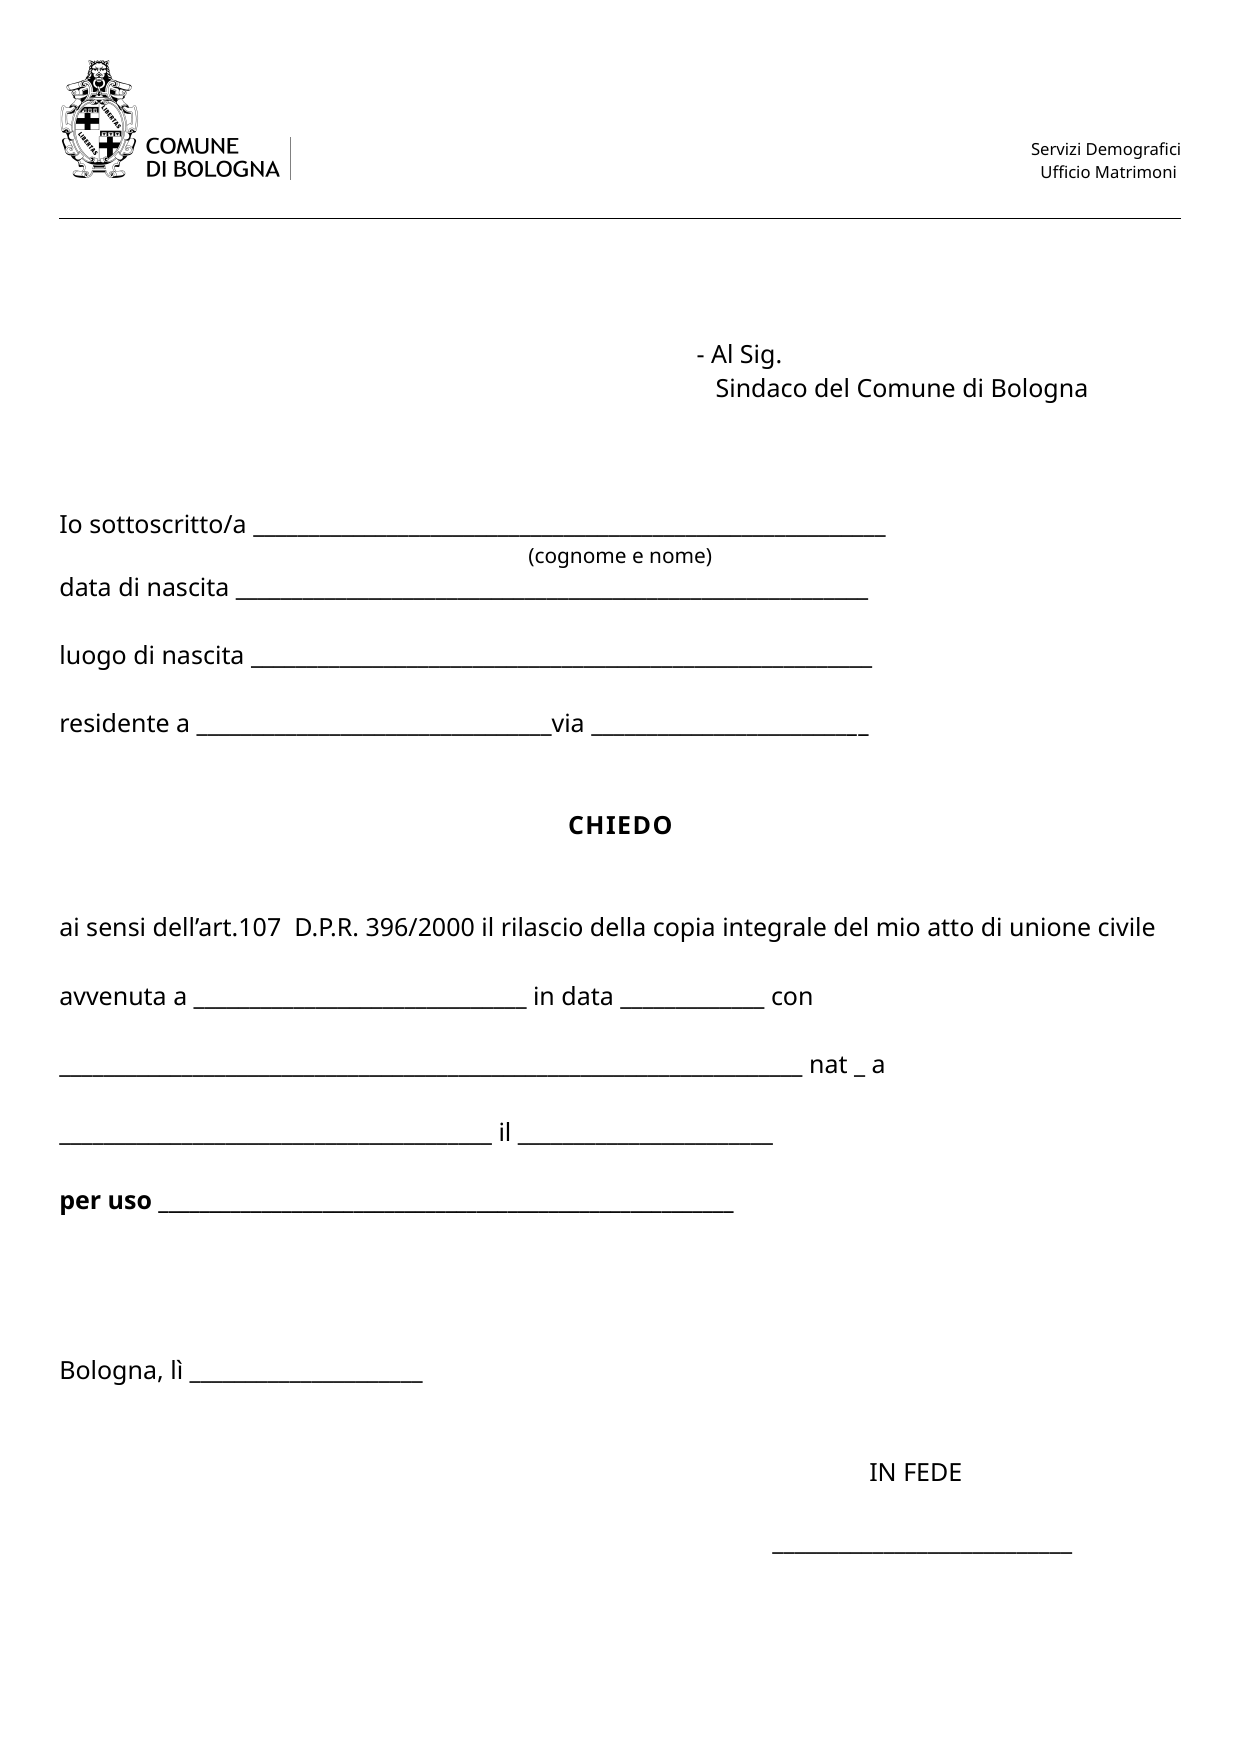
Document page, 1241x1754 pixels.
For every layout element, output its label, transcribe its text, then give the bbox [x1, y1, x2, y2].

picture [60, 60, 280, 178]
text CHIEDO [59, 808, 1181, 842]
text per uso ________________________________________________________ [59, 1182, 1181, 1217]
text data di nascita _________________________________________________________ [59, 569, 1181, 603]
text residente a ________________________________via _________________________ [59, 706, 1181, 740]
text IN FEDE [59, 1455, 1181, 1489]
text - Al Sig. [59, 337, 1181, 371]
text Sindaco del Comune di Bologna [59, 371, 1181, 405]
text Io sottoscritto/a _________________________________________________________ [59, 507, 1181, 541]
text ___________________________ [59, 1523, 1181, 1557]
text ai sensi dell’art.107 D.P.R. 396/2000 il rilascio della copia integrale del mio atto di unione civile avvenuta a ______________________________ in data _____________ con ___________________________________________________________________ nat _ a _______________________________________ il _______________________ [59, 910, 1181, 1148]
text Bologna, lì _____________________ [59, 1353, 1181, 1387]
text (cognome e nome) [59, 541, 1181, 569]
text luogo di nascita ________________________________________________________ [59, 637, 1181, 672]
